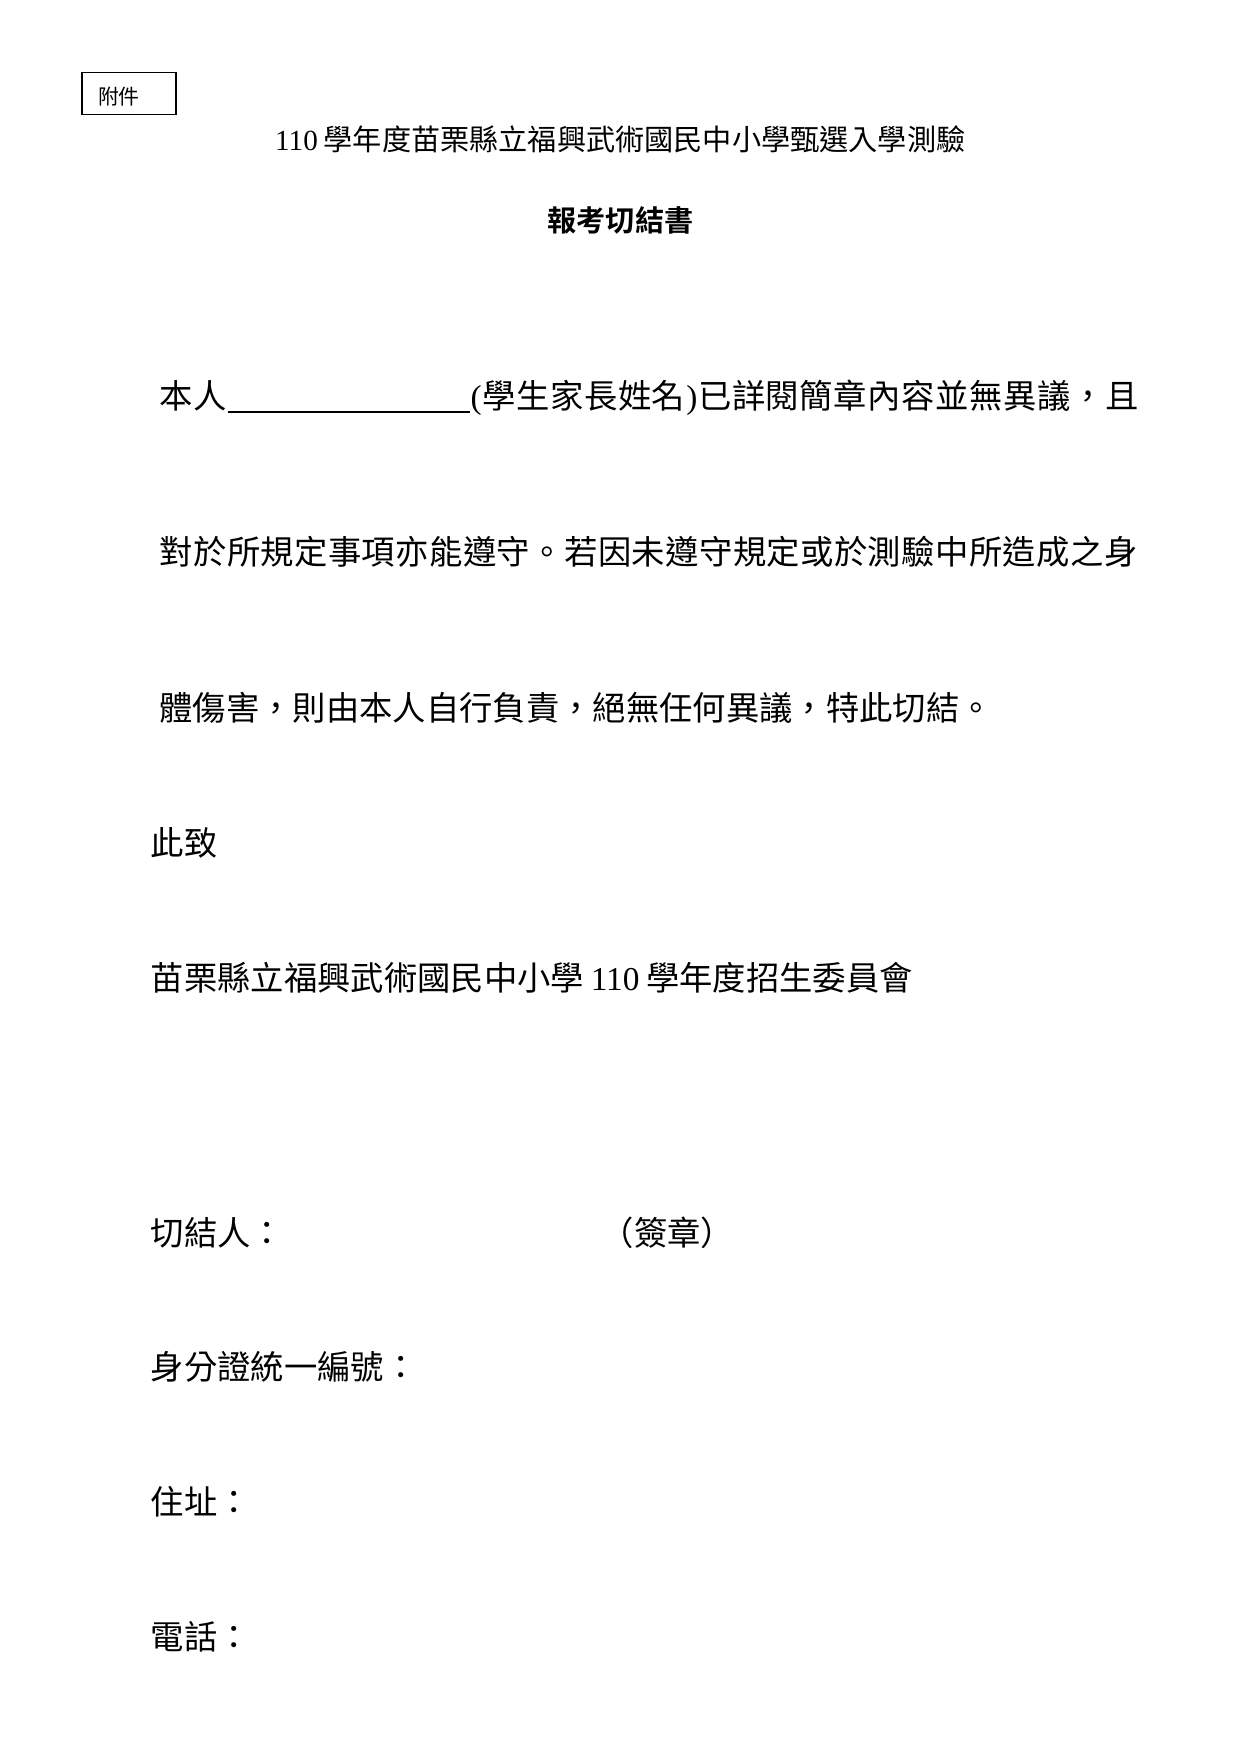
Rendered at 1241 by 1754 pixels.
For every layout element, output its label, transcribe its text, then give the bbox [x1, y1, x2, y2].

text 110學年度苗栗縣立福興武術國民中小學甄選入學測驗 [83, 73, 175, 114]
text 住址： [151, 1458, 1140, 1521]
text 附件三 [98, 81, 160, 106]
text 報考切結書 [100, 177, 1140, 239]
text 苗栗縣立福興武術國民中小學110學年度招生委員會 [151, 934, 1140, 997]
text 本人 (學生家長姓名)已詳閱簡章內容並無異議，且對於所規定事項亦能遵守。若因未遵守規定或於測驗中所造成之身體傷害，則由本人自行負責，絕無任何異議，特此切結。 [159, 352, 1140, 727]
text 身分證統一編號： [151, 1324, 1140, 1386]
text 此致 [151, 799, 1140, 862]
text 電話： [151, 1593, 1140, 1656]
text 110學年度苗栗縣立福興武術國民中小學甄選入學測驗 [100, 96, 1140, 158]
text 切結人： （簽章） [151, 1189, 1140, 1251]
text 附件三 [101, 89, 107, 106]
